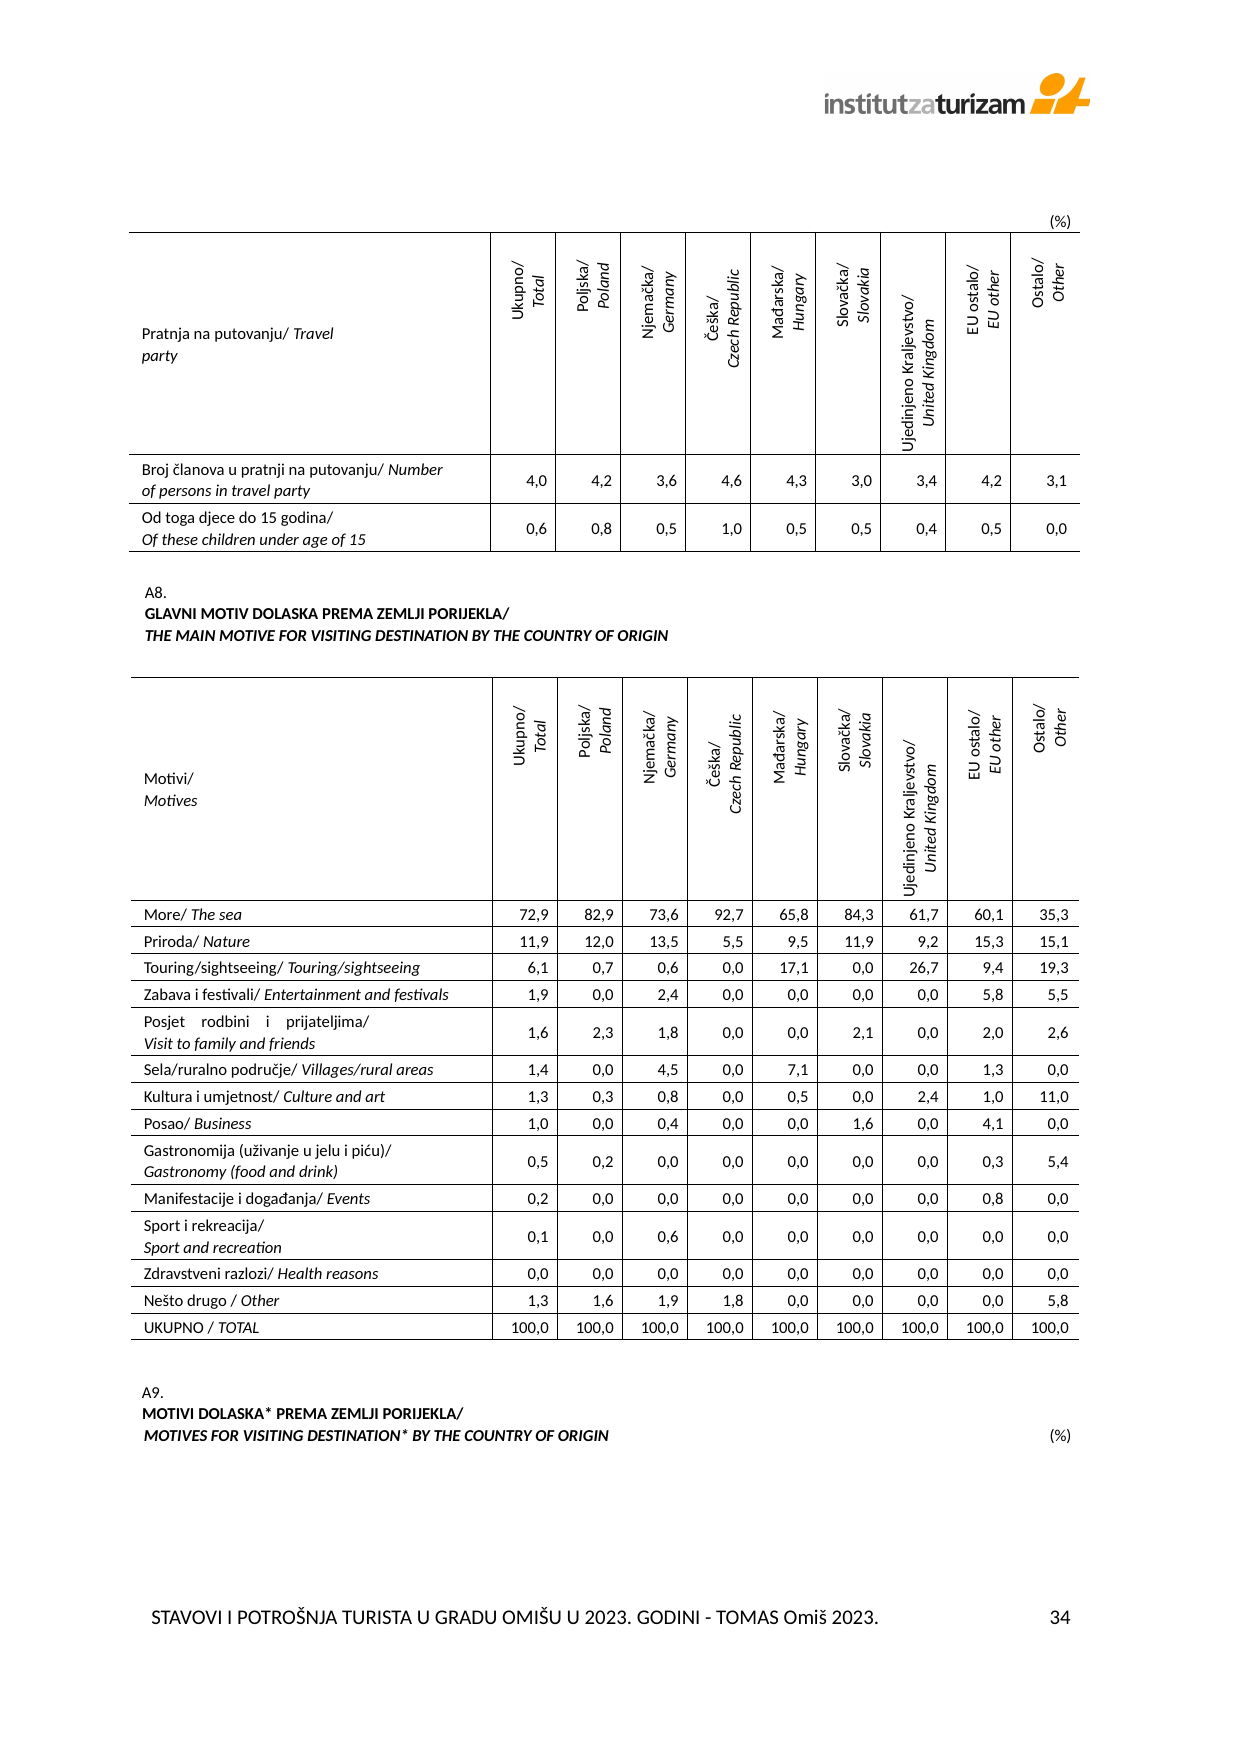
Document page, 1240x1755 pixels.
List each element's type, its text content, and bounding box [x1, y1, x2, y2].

table_cell 5,4 [1013, 1136, 1079, 1184]
table_cell Priroda/ Nature [131, 927, 492, 953]
table_cell 0,0 [558, 981, 622, 1007]
table_cell 0,0 [688, 1110, 752, 1135]
table_cell 0,0 [688, 1008, 752, 1055]
text GLAVNI MOTIV DOLASKA PREMA ZEMLJI PORIJEKLA/ [144, 603, 1075, 624]
table_cell 0,0 [753, 1008, 817, 1055]
table_cell 2,4 [623, 981, 687, 1007]
table_cell 0,0 [753, 1110, 817, 1135]
table_cell 0,0 [1013, 1260, 1079, 1286]
table_cell Zdravstveni razlozi/ Health reasons [131, 1260, 492, 1286]
table_cell 0,5 [751, 504, 815, 551]
table_cell 100,0 [818, 1314, 882, 1339]
table_cell 1,3 [493, 1287, 557, 1312]
table_header [1011, 233, 1080, 454]
table_header Pratnja na putovanju/ Travel party [129, 233, 490, 454]
table_cell 19,3 [1013, 954, 1079, 980]
table_cell 0,0 [558, 1185, 622, 1211]
table_cell 3,6 [621, 455, 685, 503]
table_cell 0,1 [493, 1212, 557, 1259]
table_cell 0,0 [753, 1260, 817, 1286]
table_cell 0,0 [688, 1260, 752, 1286]
table_cell 0,0 [1013, 1212, 1079, 1259]
table_cell 13,5 [623, 927, 687, 953]
table_cell 73,6 [623, 901, 687, 926]
table_header [556, 233, 620, 454]
table_cell 2,1 [818, 1008, 882, 1055]
table_cell 0,3 [558, 1083, 622, 1108]
table_cell 0,5 [753, 1083, 817, 1108]
table_cell 1,3 [493, 1083, 557, 1108]
table_cell 0,2 [493, 1185, 557, 1211]
table_cell 82,9 [558, 901, 622, 926]
text THE MAIN MOTIVE FOR VISITING DESTINATION BY THE COUNTRY OF ORIGIN [144, 625, 1075, 646]
table_cell 4,6 [686, 455, 750, 503]
table_cell 1,8 [623, 1008, 687, 1055]
table_cell 0,6 [623, 1212, 687, 1259]
table_cell 0,0 [948, 1212, 1012, 1259]
table_cell 0,4 [623, 1110, 687, 1135]
table_header [108, 1447, 128, 1602]
table_cell More/ The sea [131, 901, 492, 926]
table_header [558, 678, 622, 899]
table_cell 0,0 [1013, 1185, 1079, 1211]
table_cell 4,3 [751, 455, 815, 503]
table_cell 0,3 [948, 1136, 1012, 1184]
table_cell Sela/ruralno područje/ Villages/rural areas [131, 1056, 492, 1082]
table_cell 100,0 [493, 1314, 557, 1339]
table_cell 0,6 [623, 954, 687, 980]
table_cell 0,0 [883, 981, 947, 1007]
table_cell 11,9 [818, 927, 882, 953]
table_cell 0,0 [688, 981, 752, 1007]
table_header [751, 233, 815, 454]
table_cell 0,0 [883, 1287, 947, 1312]
table_cell 4,1 [948, 1110, 1012, 1135]
table_header [621, 233, 685, 454]
table_cell 0,0 [818, 1136, 882, 1184]
table_cell 92,7 [688, 901, 752, 926]
table_cell 0,0 [688, 954, 752, 980]
table_cell 1,9 [493, 981, 557, 1007]
table_header [883, 678, 947, 899]
table_header [108, 647, 127, 1340]
table_cell 0,0 [883, 1008, 947, 1055]
table_cell 11,0 [1013, 1083, 1079, 1108]
table_cell 0,0 [558, 1260, 622, 1286]
table_header [623, 678, 687, 899]
table_header [491, 233, 555, 454]
table_header [946, 233, 1010, 454]
table_cell 26,7 [883, 954, 947, 980]
table_cell Sport i rekreacija/ Sport and recreation [131, 1212, 492, 1259]
table_cell 0,0 [688, 1056, 752, 1082]
table_cell 0,0 [688, 1185, 752, 1211]
table_cell 0,0 [753, 1212, 817, 1259]
table_cell 4,2 [946, 455, 1010, 503]
table_header [493, 678, 557, 899]
table_cell 100,0 [753, 1314, 817, 1339]
table_cell 4,2 [556, 455, 620, 503]
table_cell Posjet rodbini i prijateljima/ Visit to family and friends [131, 1008, 492, 1055]
table_cell 9,5 [753, 927, 817, 953]
table_cell 17,1 [753, 954, 817, 980]
table_header [753, 678, 817, 899]
table_cell 0,0 [1013, 1056, 1079, 1082]
table_cell 0,4 [881, 504, 945, 551]
table_cell 1,8 [688, 1287, 752, 1312]
table_cell 0,0 [883, 1136, 947, 1184]
text MOTIVI DOLASKA* PREMA ZEMLJI PORIJEKLA/ [95, 1403, 1075, 1424]
table_cell 0,2 [558, 1136, 622, 1184]
table_cell 15,1 [1013, 927, 1079, 953]
table_header [128, 1447, 1079, 1602]
table_cell 0,0 [1011, 504, 1080, 551]
table_cell 0,6 [491, 504, 555, 551]
table_cell 15,3 [948, 927, 1012, 953]
table_cell 0,0 [753, 981, 817, 1007]
table_cell 0,8 [948, 1185, 1012, 1211]
table_cell 1,0 [948, 1083, 1012, 1108]
table_cell 0,0 [688, 1083, 752, 1108]
table_cell Od toga djece do 15 godina/ Of these children under age of 15 [129, 504, 490, 551]
text A9. [95, 1382, 1075, 1402]
table_cell Zabava i festivali/ Entertainment and festivals [131, 981, 492, 1007]
table_cell 0,0 [623, 1185, 687, 1211]
table_header [818, 678, 882, 899]
table_cell 0,0 [883, 1260, 947, 1286]
table_cell 5,8 [948, 981, 1012, 1007]
table_cell 0,0 [883, 1110, 947, 1135]
table_header [881, 233, 945, 454]
table_cell 60,1 [948, 901, 1012, 926]
table_cell 0,0 [883, 1056, 947, 1082]
table_cell 4,5 [623, 1056, 687, 1082]
table_header Motivi/ Motives [131, 678, 492, 899]
table_cell 1,6 [818, 1110, 882, 1135]
table_cell 0,0 [818, 1083, 882, 1108]
table_header [816, 233, 880, 454]
table_cell 0,0 [558, 1056, 622, 1082]
table_cell 84,3 [818, 901, 882, 926]
table_cell 0,0 [818, 1056, 882, 1082]
table_header [688, 678, 752, 899]
table_cell 100,0 [883, 1314, 947, 1339]
table_cell 9,4 [948, 954, 1012, 980]
table_cell Touring/sightseeing/ Touring/sightseeing [131, 954, 492, 980]
table_cell 0,0 [1013, 1110, 1079, 1135]
table_cell 3,0 [816, 455, 880, 503]
table_cell 0,0 [948, 1260, 1012, 1286]
table_cell 72,9 [493, 901, 557, 926]
table_cell 1,6 [493, 1008, 557, 1055]
table_cell 2,4 [883, 1083, 947, 1108]
table_cell 2,0 [948, 1008, 1012, 1055]
table_header [1013, 678, 1079, 899]
table_cell 0,0 [883, 1212, 947, 1259]
table_cell 0,0 [818, 1260, 882, 1286]
table_cell 0,0 [948, 1287, 1012, 1312]
table_cell 0,8 [556, 504, 620, 551]
table_cell 0,0 [818, 954, 882, 980]
table_cell Kultura i umjetnost/ Culture and art [131, 1083, 492, 1108]
table_cell 100,0 [948, 1314, 1012, 1339]
table_cell 100,0 [623, 1314, 687, 1339]
table_cell 0,0 [818, 981, 882, 1007]
table_cell 2,3 [558, 1008, 622, 1055]
table_cell 5,5 [688, 927, 752, 953]
table_cell 0,0 [818, 1287, 882, 1312]
table_cell 0,5 [946, 504, 1010, 551]
table_cell 0,0 [558, 1212, 622, 1259]
table_cell 1,3 [948, 1056, 1012, 1082]
table_cell Nešto drugo / Other [131, 1287, 492, 1312]
table_cell 9,2 [883, 927, 947, 953]
table_cell 11,9 [493, 927, 557, 953]
table_header [686, 233, 750, 454]
table_cell 35,3 [1013, 901, 1079, 926]
table_cell 0,0 [688, 1136, 752, 1184]
table_cell 6,1 [493, 954, 557, 980]
table_cell 61,7 [883, 901, 947, 926]
table_cell 3,1 [1011, 455, 1080, 503]
table_cell 0,0 [688, 1212, 752, 1259]
table_cell Posao/ Business [131, 1110, 492, 1135]
table_cell 1,9 [623, 1287, 687, 1312]
table_cell 0,0 [818, 1212, 882, 1259]
table_cell 12,0 [558, 927, 622, 953]
table_cell 0,0 [818, 1185, 882, 1211]
table_cell Manifestacije i događanja/ Events [131, 1185, 492, 1211]
table_cell 0,5 [493, 1136, 557, 1184]
table_cell 0,0 [753, 1185, 817, 1211]
table_cell 0,0 [753, 1136, 817, 1184]
table_header [128, 647, 1079, 1340]
table_cell 0,8 [623, 1083, 687, 1108]
table_header [107, 232, 126, 552]
table_cell 100,0 [1013, 1314, 1079, 1339]
table_cell 100,0 [558, 1314, 622, 1339]
table_cell 1,0 [686, 504, 750, 551]
table_header [948, 678, 1012, 899]
text A8. [144, 582, 1075, 602]
table_cell 0,0 [883, 1185, 947, 1211]
table_cell UKUPNO / TOTAL [131, 1314, 492, 1339]
table_cell 0,0 [623, 1136, 687, 1184]
table_cell 100,0 [688, 1314, 752, 1339]
table_cell 0,0 [493, 1260, 557, 1286]
table_cell 0,5 [621, 504, 685, 551]
table_cell 0,7 [558, 954, 622, 980]
table_cell 5,8 [1013, 1287, 1079, 1312]
table_cell 7,1 [753, 1056, 817, 1082]
table_cell 0,0 [558, 1110, 622, 1135]
table_cell 0,0 [753, 1287, 817, 1312]
table_cell 5,5 [1013, 981, 1079, 1007]
table_cell 1,6 [558, 1287, 622, 1312]
table_cell 2,6 [1013, 1008, 1079, 1055]
table_cell 65,8 [753, 901, 817, 926]
table_cell 0,5 [816, 504, 880, 551]
table_cell 0,0 [623, 1260, 687, 1286]
table_cell Broj članova u pratnji na putovanju/ Number of persons in travel party [129, 455, 490, 503]
table_cell 4,0 [491, 455, 555, 503]
table_cell Gastronomija (uživanje u jelu i piću)/ Gastronomy (food and drink) [131, 1136, 492, 1184]
table_cell 1,4 [493, 1056, 557, 1082]
table_cell 1,0 [493, 1110, 557, 1135]
text MOTIVES FOR VISITING DESTINATION* BY THE COUNTRY OF ORIGIN (%) [95, 1425, 1075, 1445]
table_cell 3,4 [881, 455, 945, 503]
